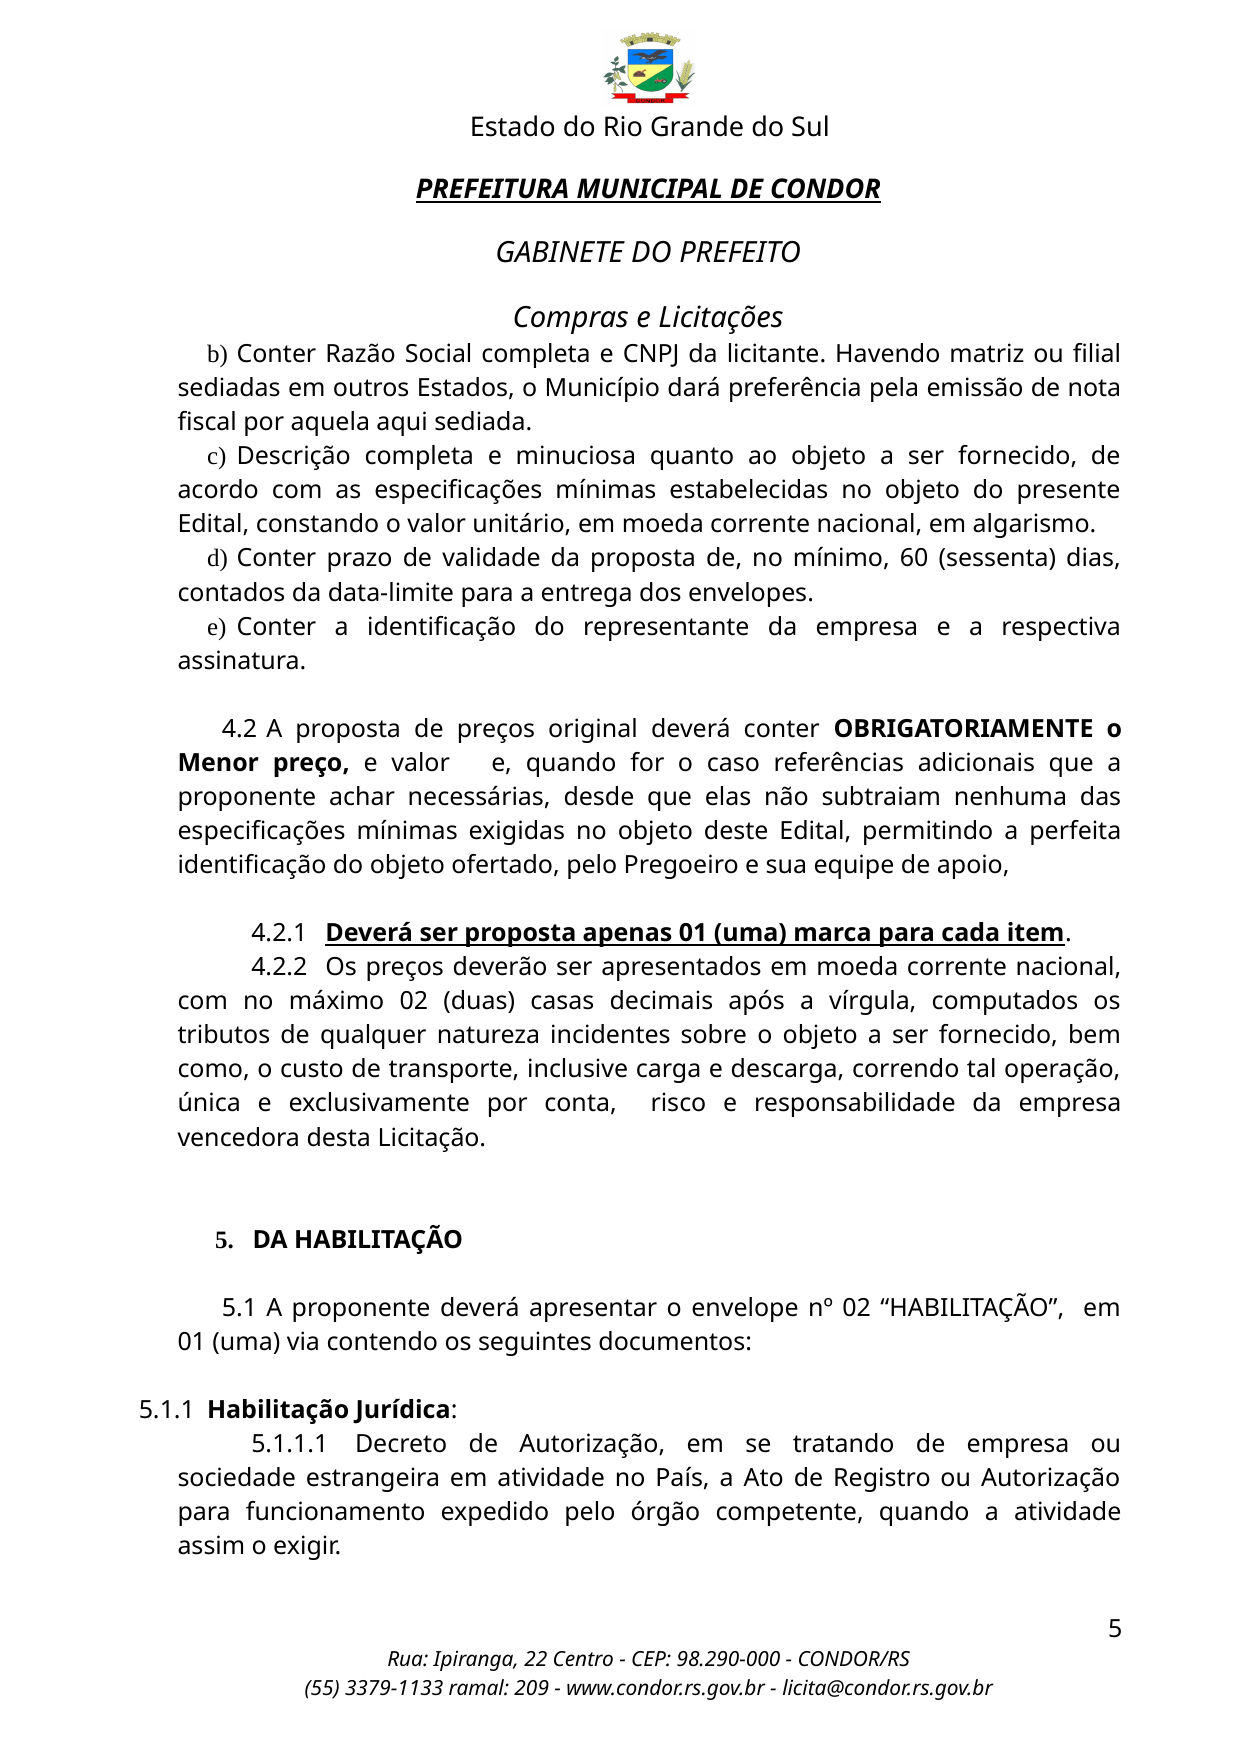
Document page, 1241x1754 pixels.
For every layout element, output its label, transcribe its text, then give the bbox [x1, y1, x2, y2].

list Conter Razão Social completa e CNPJ da licitante. Havendo matriz ou filial sediadas em outros Estados, o Município dará preferência pela emissão de nota fiscal por aquela aqui sediada. [177, 336, 1122, 438]
list Conter prazo de validade da proposta de, no mínimo, 60 (sessenta) dias, contados da data-limite para a entrega dos envelopes. [177, 540, 1122, 608]
list A proponente deverá apresentar o envelope nº 02 “HABILITAÇÃO”, em 01 (uma) via contendo os seguintes documentos: [177, 1289, 1122, 1358]
list Deverá ser proposta apenas 01 (uma) marca para cada item. [177, 915, 1122, 949]
list Conter a identificação do representante da empresa e a respectiva assinatura. [177, 608, 1122, 676]
list DA HABILITAÇÃO [215, 1221, 1122, 1255]
list Habilitação Jurídica: [138, 1392, 1122, 1426]
list Descrição completa e minuciosa quanto ao objeto a ser fornecido, de acordo com as especificações mínimas estabelecidas no objeto do presente Edital, constando o valor unitário, em moeda corrente nacional, em algarismo. [177, 438, 1122, 540]
list Decreto de Autorização, em se tratando de empresa ou sociedade estrangeira em atividade no País, a Ato de Registro ou Autorização para funcionamento expedido pelo órgão competente, quando a atividade assim o exigir. [177, 1426, 1122, 1562]
list A proposta de preços original deverá conter OBRIGATORIAMENTE o Menor preço, e valor e, quando for o caso referências adicionais que a proponente achar necessárias, desde que elas não subtraiam nenhuma das especificações mínimas exigidas no objeto deste Edital, permitindo a perfeita identificação do objeto ofertado, pelo Pregoeiro e sua equipe de apoio, [177, 710, 1122, 881]
list Os preços deverão ser apresentados em moeda corrente nacional, com no máximo 02 (duas) casas decimais após a vírgula, computados os tributos de qualquer natureza incidentes sobre o objeto a ser fornecido, bem como, o custo de transporte, inclusive carga e descarga, correndo tal operação, única e exclusivamente por conta, risco e responsabilidade da empresa vencedora desta Licitação. [177, 949, 1122, 1153]
